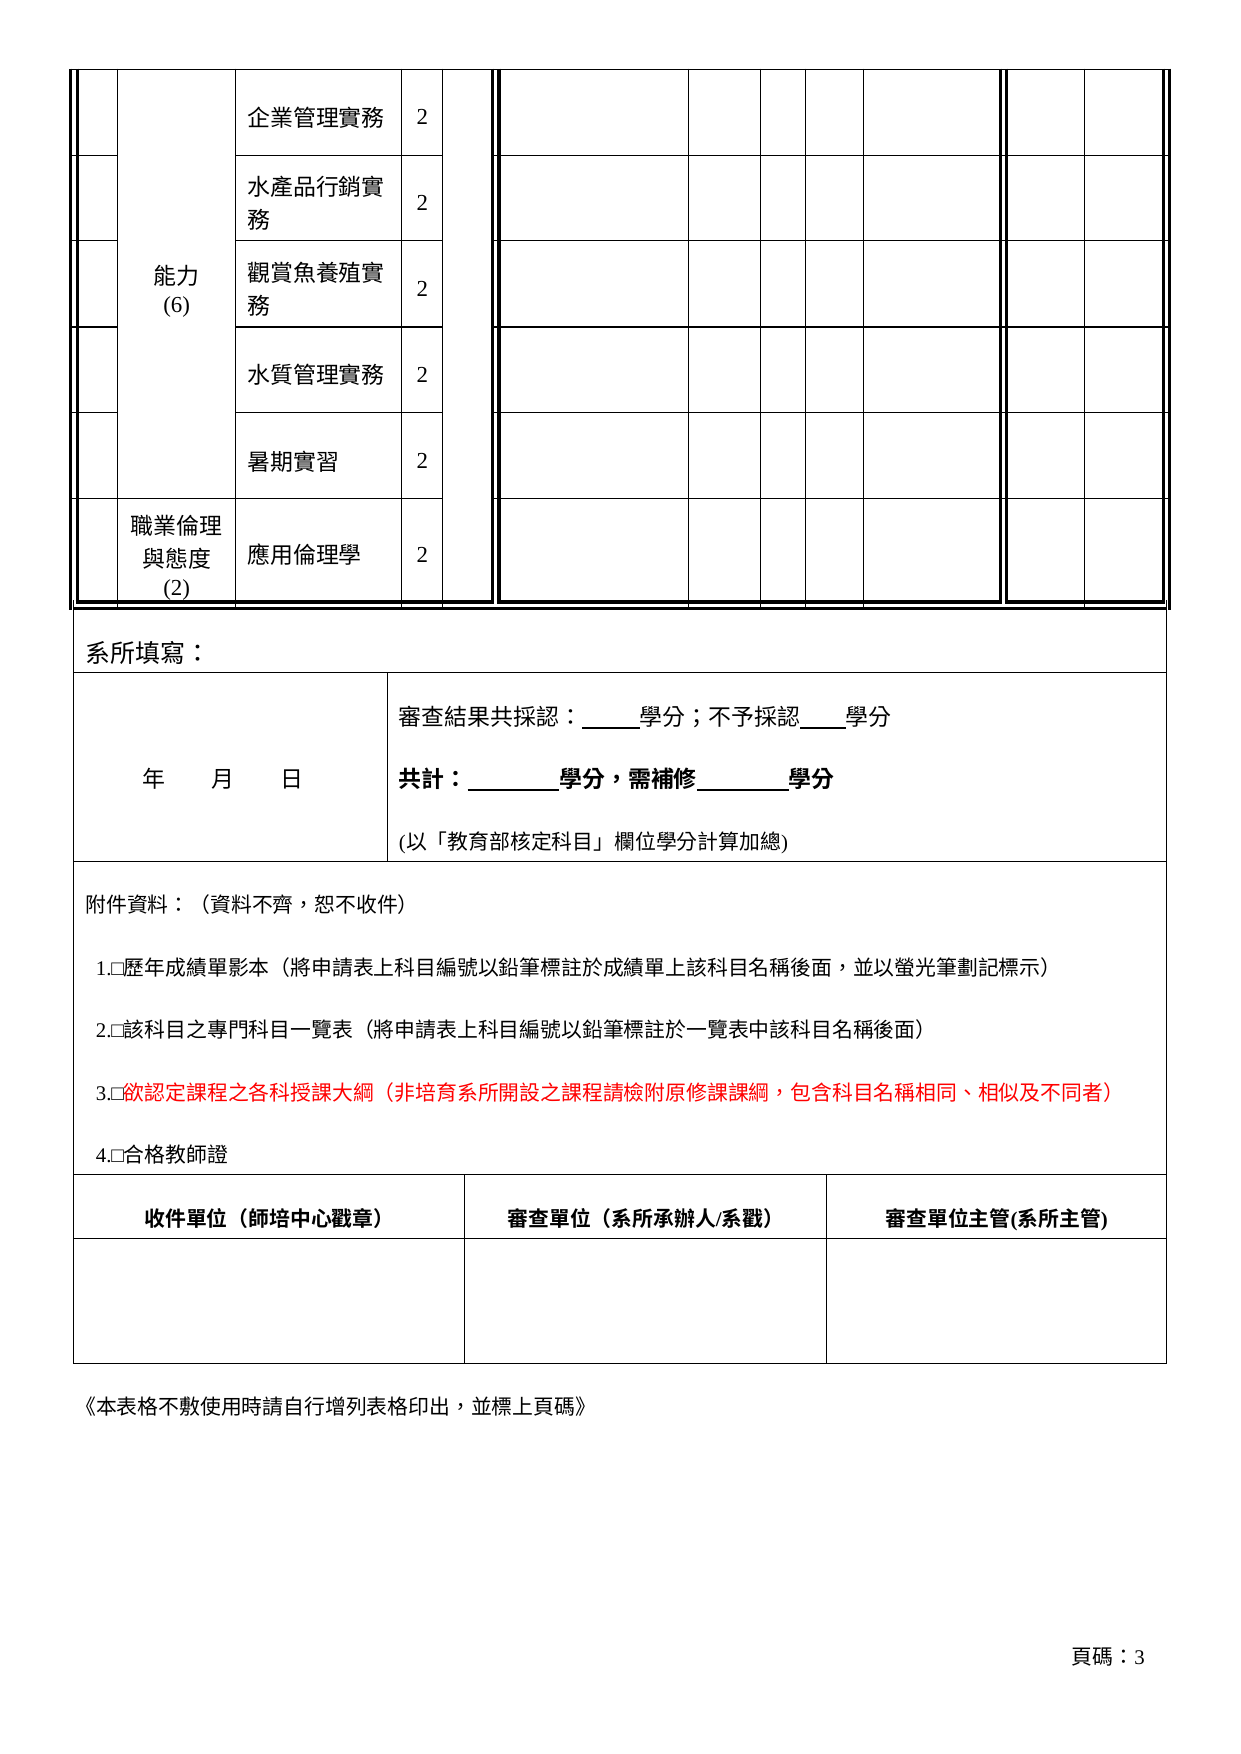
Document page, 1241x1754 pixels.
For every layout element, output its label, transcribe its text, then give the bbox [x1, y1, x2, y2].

table_cell [443, 70, 491, 600]
table_cell [74, 1239, 464, 1362]
table_cell [1085, 241, 1162, 326]
table_cell 2 [402, 70, 442, 154]
table_cell 水質管理實務 [236, 328, 401, 412]
table_cell [1008, 156, 1084, 240]
table_cell [1008, 499, 1084, 600]
table_cell 企業管理實務 [236, 70, 401, 154]
table_cell [806, 241, 863, 326]
table_cell [1085, 600, 1166, 607]
table_cell 觀賞魚養殖實務 [236, 241, 401, 326]
table_cell [689, 241, 760, 326]
table_cell [501, 241, 688, 326]
table_cell 2 [402, 413, 442, 498]
table_cell 暑期實習 [236, 413, 401, 498]
table_cell [79, 499, 117, 600]
table_cell [79, 413, 117, 498]
table_cell [443, 600, 688, 607]
table_cell [79, 156, 117, 240]
table_cell 水產品行銷實務 [236, 156, 401, 240]
table_cell [806, 156, 863, 240]
table_cell 職業倫理與態度 (2) [118, 499, 235, 600]
table_cell 年 月 日 [74, 673, 387, 861]
table_cell [761, 499, 805, 600]
table_cell 審查結果共採認： 學分；不予採認 學分 共計： 學分，需補修 學分 (以「教育部核定科目」欄位學分計算加總) [388, 673, 1166, 861]
table_cell [465, 1239, 826, 1362]
table_cell 審查單位主管(系所主管) [827, 1175, 1166, 1238]
table_cell [864, 499, 999, 600]
table_cell [74, 600, 117, 607]
table_cell 審查單位（系所承辦人/系戳） [465, 1175, 826, 1238]
table_cell [689, 499, 760, 600]
table_cell [761, 70, 805, 154]
table_cell [689, 413, 760, 498]
table_cell 2 [402, 241, 442, 326]
table_cell [501, 156, 688, 240]
table_cell 應用倫理學 [236, 499, 401, 600]
table_cell [1008, 328, 1084, 412]
table_cell [806, 413, 863, 498]
table_cell [806, 499, 863, 600]
table_cell [501, 328, 688, 412]
table_cell [689, 328, 760, 412]
table_cell [1008, 70, 1084, 154]
table_cell [79, 70, 117, 154]
table_cell [761, 328, 805, 412]
table_cell [864, 156, 999, 240]
table_cell [864, 600, 1084, 607]
table_cell [1008, 241, 1084, 326]
table_cell 能力 (6) [118, 70, 235, 498]
table_cell 2 [402, 328, 442, 412]
table_cell [1085, 499, 1162, 600]
text 《本表格不敷使用時請自行增列表格印出，並標上頁碼》 [75, 1364, 1165, 1426]
table_cell [501, 70, 688, 154]
table_cell [806, 328, 863, 412]
table_cell [761, 156, 805, 240]
table_cell 2 [402, 156, 442, 240]
table_cell [806, 70, 863, 154]
table_cell 2 [402, 499, 442, 600]
table_cell [689, 156, 760, 240]
table_cell [827, 1239, 1166, 1362]
table_cell [761, 241, 805, 326]
table_cell 系所填寫： [74, 610, 1166, 672]
table_cell [864, 328, 999, 412]
table_cell 附件資料：（資料不齊，恕不收件） 1.□歷年成績單影本（將申請表上科目編號以鉛筆標註於成績單上該科目名稱後面，並以螢光筆劃記標示） 2.□該科目之專門科目一覽表（將申請表上科目編號以鉛筆標註於一覽表中該科目名稱後面） 3.□欲認定課程之各科授課大綱（非培育系所開設之課程請檢附原修課課綱，包含科目名稱相同、相似及不同者） 4.□合格教師證 [74, 862, 1166, 1174]
table_cell 收件單位（師培中心戳章） [74, 1175, 464, 1238]
table_cell [864, 413, 999, 498]
table_cell [1085, 156, 1162, 240]
table_cell [1085, 328, 1162, 412]
table_cell [864, 70, 999, 154]
table_cell [1085, 413, 1162, 498]
table_cell [689, 70, 760, 154]
table_cell [501, 499, 688, 600]
table_cell [1085, 70, 1162, 154]
table_cell [79, 241, 117, 326]
table_cell [761, 413, 805, 498]
table_cell [79, 328, 117, 412]
table_cell [501, 413, 688, 498]
table_cell [1008, 413, 1084, 498]
table_cell [864, 241, 999, 326]
